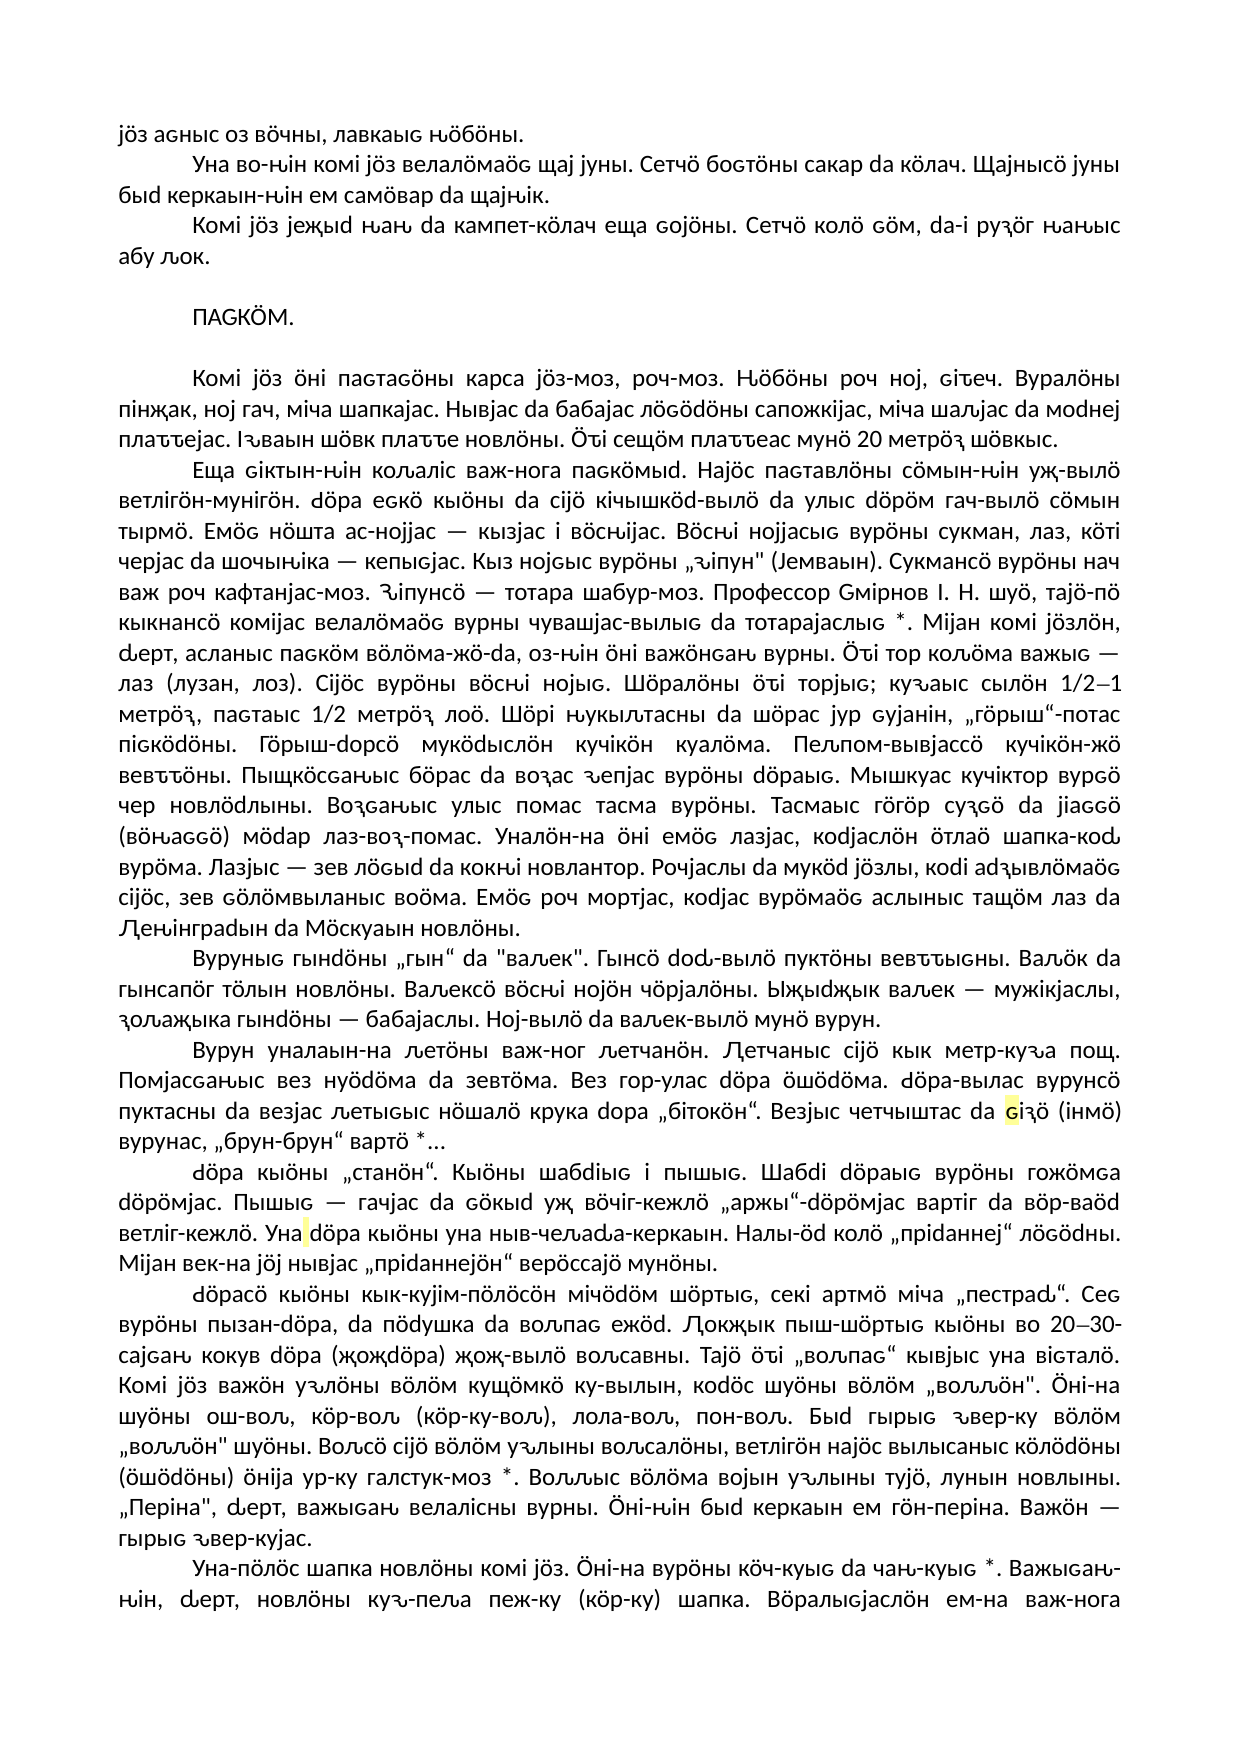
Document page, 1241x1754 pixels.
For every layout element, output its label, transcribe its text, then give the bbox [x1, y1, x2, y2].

text Комі јӧз јеҗыԁ ԋаԋ ԁа кампет-кӧлач еща ԍојӧны. Сетчӧ колӧ ԍӧм, ԁа-і руԇӧг ԋаԋыс абу ԉок. [118, 210, 1122, 271]
text ПАԌКӦМ. [118, 301, 1122, 332]
text Вуруныԍ гынԁӧны „гын“ ԁа "ваԉек". Гынсӧ ԁоԃ-вылӧ пуктӧны вевԏԏыԍны. Ваԉӧк ԁа гынсапӧг тӧлын новлӧны. Ваԉексӧ вӧсԋі нојӧн чӧрјалӧны. Ыҗыԁҗык ваԉек — мужікјаслы, ԇоԉаҗыка гынԁӧны — бабајаслы. Ној-вылӧ ԁа ваԉек-вылӧ мунӧ вурун. [118, 942, 1122, 1034]
text Комі јӧз ӧні паԍтаԍӧны карса јӧз-моз, роч-моз. Ԋӧбӧны роч ној, ԍіԏеч. Вуралӧны пінҗак, ној гач, міча шапкајас. Нывјас ԁа бабајас лӧԍӧԁӧны сапожкіјас, міча шаԉјас ԁа моԁнеј плаԏԏејас. Іԅваын шӧвк плаԏԏе новлӧны. Ӧԏі сещӧм плаԏԏеас мунӧ 20 метрӧԇ шӧвкыс. [118, 362, 1122, 454]
text Вурун уналаын-на ԉетӧны важ-ног ԉетчанӧн. Ԉетчаныс сіјӧ кык метр-куԅа пощ. Помјасԍаԋыс вез нуӧԁӧма ԁа зевтӧма. Вез гор-улас ԁӧра ӧшӧԁӧма. Ԁӧра-вылас вурунсӧ пуктасны ԁа везјас ԉетыԍыс нӧшалӧ крука ԁора „бітокӧн“. Везјыс четчыштас ԁа ԍіԇӧ (інмӧ) вурунас, „брун-брун“ вартӧ *... [118, 1034, 1122, 1156]
text јӧз аԍныс оз вӧчны, лавкаыԍ ԋӧбӧны. [118, 118, 1122, 149]
text Уна во-ԋін комі јӧз велалӧмаӧԍ щај јуны. Сетчӧ боԍтӧны сакар ԁа кӧлач. Щајнысӧ јуны быԁ керкаын-ԋін ем самӧвар ԁа щајԋік. [118, 149, 1122, 210]
text Ԁӧрасӧ кыӧны кык-кујім-пӧлӧсӧн мічӧԁӧм шӧртыԍ, секі артмӧ міча „пестраԃ“. Сеԍ вурӧны пызан-ԁӧра, ԁа пӧԁушка ԁа воԉпаԍ ежӧԁ. Ԉокҗык пыш-шӧртыԍ кыӧны во 20–30-сајԍаԋ кокув ԁӧра (җоҗԁӧра) җоҗ-вылӧ воԉсавны. Тајӧ ӧԏі „воԉпаԍ“ кывјыс уна віԍталӧ. Комі јӧз важӧн уԅлӧны вӧлӧм кущӧмкӧ ку-вылын, коԁӧс шуӧны вӧлӧм „воԉԉӧн". Ӧні-на шуӧны ош-воԉ, кӧр-воԉ (кӧр-ку-воԉ), лола-воԉ, пон-воԉ. Быԁ гырыԍ ԅвер-ку вӧлӧм „воԉԉӧн" шуӧны. Воԉсӧ сіјӧ вӧлӧм уԅлыны воԉсалӧны, ветлігӧн најӧс вылысаныс кӧлӧԁӧны (ӧшӧԁӧны) ӧніја ур-ку галстук-моз *. Воԉԉыс вӧлӧма војын уԅлыны тујӧ, лунын новлыны. „Періна", ԃерт, важыԍаԋ велалісны вурны. Ӧні-ԋін быԁ керкаын ем гӧн-періна. Важӧн — гырыԍ ԅвер-кујас. [118, 1278, 1122, 1553]
text Еща ԍіктын-ԋін коԉаліс важ-нога паԍкӧмыԁ. Најӧс паԍтавлӧны сӧмын-ԋін уҗ-вылӧ ветлігӧн-мунігӧн. Ԁӧра еԍкӧ кыӧны ԁа сіјӧ кічышкӧԁ-вылӧ ԁа улыс ԁӧрӧм гач-вылӧ сӧмын тырмӧ. Емӧԍ нӧшта ас-нојјас — кызјас і вӧсԋіјас. Вӧсԋі нојјасыԍ вурӧны сукман, лаз, кӧті черјас ԁа шочыԋіка — кепыԍјас. Кыз нојԍыс вурӧны „ԅіпун" (Јемваын). Сукмансӧ вурӧны нач важ роч кафтанјас-моз. Ԅіпунсӧ — тотара шабур-моз. Профессор Ԍмірнов І. Н. шуӧ, тајӧ-пӧ кыкнансӧ коміјас велалӧмаӧԍ вурны чувашјас-вылыԍ ԁа тотарајаслыԍ *. Міјан комі јӧзлӧн, ԃерт, асланыс паԍкӧм вӧлӧма-жӧ-ԁа, оз-ԋін ӧні важӧнԍаԋ вурны. Ӧԏі тор коԉӧма важыԍ — лаз (лузан, лоз). Сіјӧс вурӧны вӧсԋі нојыԍ. Шӧралӧны ӧԏі торјыԍ; куԅаыс сылӧн 1/2–1 метрӧԇ, паԍтаыс 1/2 метрӧԇ лоӧ. Шӧрі ԋукыԉтасны ԁа шӧрас јур ԍујанін, „гӧрыш“-потас піԍкӧԁӧны. Гӧрыш-ԁорсӧ мукӧԁыслӧн кучікӧн куалӧма. Пеԉпом-вывјассӧ кучікӧн-жӧ вевԏԏӧны. Пыщкӧсԍаԋыс бӧрас ԁа воԇас ԅепјас вурӧны ԁӧраыԍ. Мышкуас кучіктор вурԍӧ чер новлӧԁлыны. Воԇԍаԋыс улыс помас тасма вурӧны. Тасмаыс гӧгӧр суԇԍӧ ԁа јіаԍԍӧ (вӧԋаԍԍӧ) мӧԁар лаз-воԇ-помас. Уналӧн-на ӧні емӧԍ лазјас, коԁјаслӧн ӧтлаӧ шапка-коԃ вурӧма. Лазјыс — зев лӧԍыԁ ԁа кокԋі новлантор. Рочјаслы ԁа мукӧԁ јӧзлы, коԁі аԁԇывлӧмаӧԍ сіјӧс, зев ԍӧлӧмвыланыс воӧма. Емӧԍ роч мортјас, коԁјас вурӧмаӧԍ аслыныс тащӧм лаз ԁа Ԉеԋінграԁын ԁа Мӧскуаын новлӧны. [118, 454, 1122, 942]
text Ԁӧра кыӧны „станӧн“. Кыӧны шабԁіыԍ і пышыԍ. Шабԁі ԁӧраыԍ вурӧны гожӧмԍа ԁӧрӧмјас. Пышыԍ — гачјас ԁа ԍӧкыԁ уҗ вӧчіг-кежлӧ „аржы“-ԁӧрӧмјас вартіг ԁа вӧр-ваӧԁ ветліг-кежлӧ. Уна ԁӧра кыӧны уна ныв-чеԉаԃа-керкаын. Налы-ӧԁ колӧ „пріԁаннеј“ лӧԍӧԁны. Міјан век-на јӧј нывјас „пріԁаннејӧн“ верӧссајӧ мунӧны. [118, 1156, 1122, 1278]
text Уна-пӧлӧс шапка новлӧны комі јӧз. Ӧні-на вурӧны кӧч-куыԍ ԁа чаԋ-куыԍ *. Важыԍаԋ-ԋін, ԃерт, новлӧны куԅ-пеԉа пеж-ку (кӧр-ку) шапка. Вӧралыԍјаслӧн ем-на важ-нога [118, 1553, 1122, 1614]
